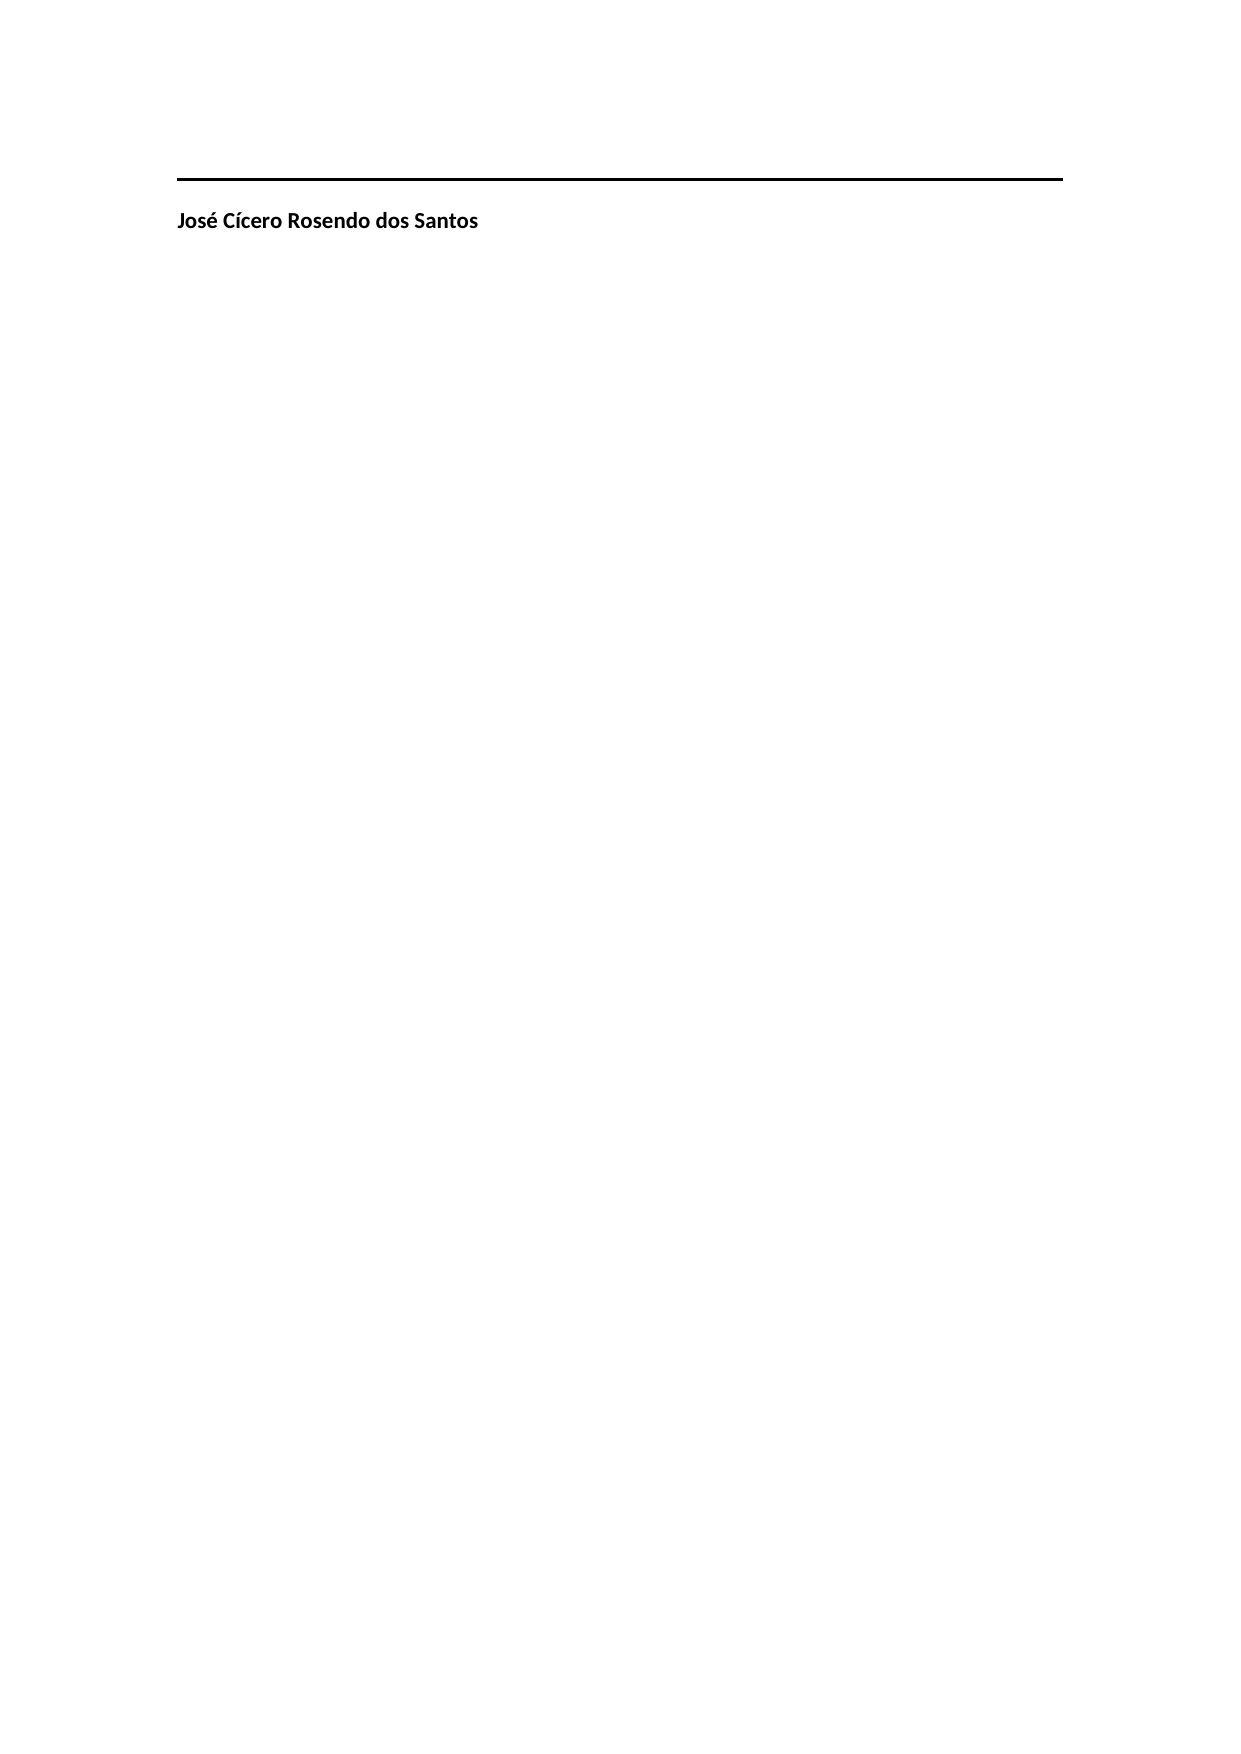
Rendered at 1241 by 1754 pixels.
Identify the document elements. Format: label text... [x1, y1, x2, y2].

text José Cícero Rosendo dos Santos [177, 206, 1063, 234]
